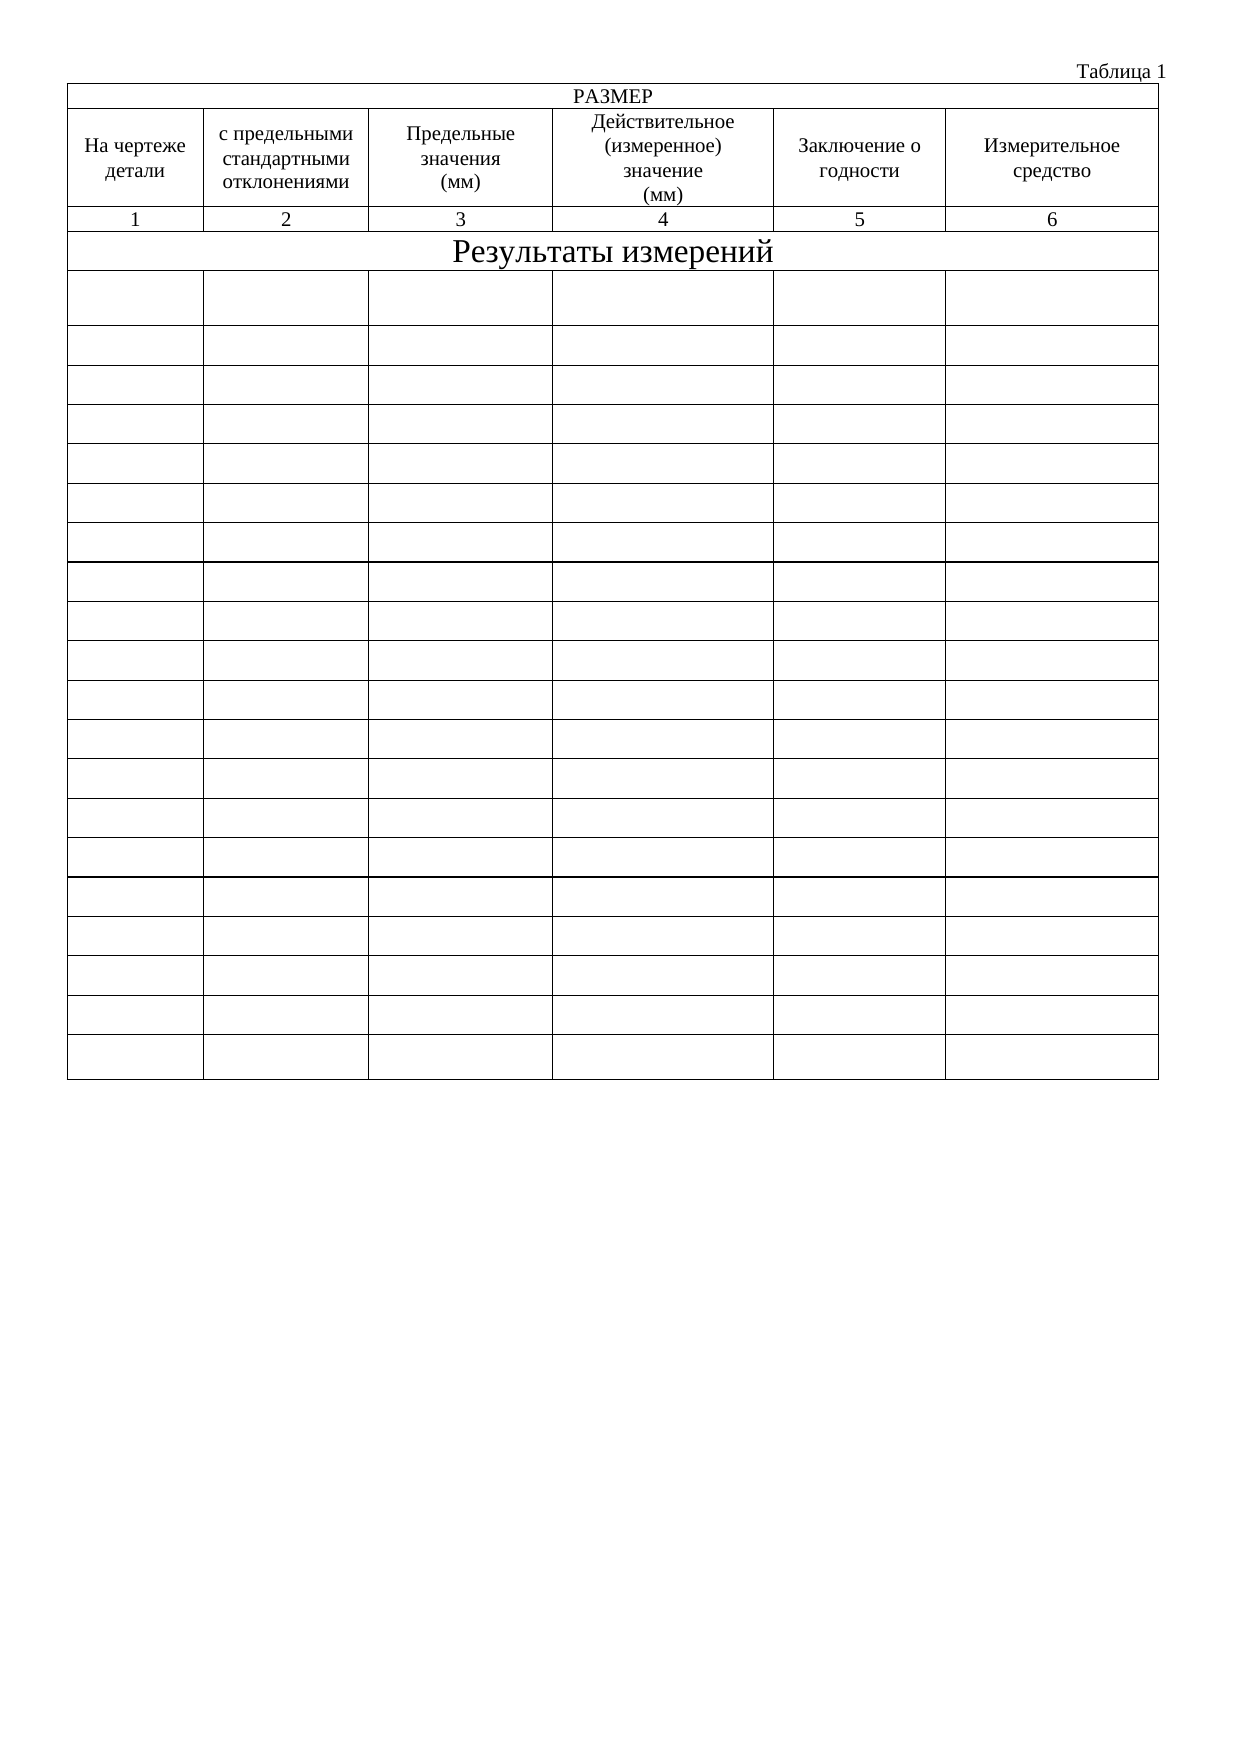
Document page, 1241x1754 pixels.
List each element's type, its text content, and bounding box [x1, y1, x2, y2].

table_cell [774, 1035, 945, 1079]
table_cell [68, 759, 203, 798]
table_cell [369, 1035, 552, 1079]
table_cell [204, 759, 368, 798]
table_cell [946, 405, 1158, 443]
table_cell [68, 602, 203, 640]
table_cell с предельными стандартными отклонениями [204, 109, 368, 206]
table_cell [369, 956, 552, 994]
table_cell [774, 602, 945, 640]
table_cell [369, 681, 552, 719]
table_cell [774, 484, 945, 522]
table_cell [68, 917, 203, 955]
table_cell [204, 878, 368, 916]
table_cell [204, 484, 368, 522]
table_cell [68, 405, 203, 443]
table_cell 1 [68, 207, 203, 231]
table_cell [946, 996, 1158, 1034]
table_cell [774, 956, 945, 994]
table_cell [774, 523, 945, 561]
table_cell [774, 271, 945, 325]
table_cell [204, 720, 368, 758]
table_cell [369, 641, 552, 679]
table_cell [68, 996, 203, 1034]
table_cell [553, 956, 773, 994]
table_cell [369, 602, 552, 640]
table_cell [68, 838, 203, 876]
table_cell [946, 523, 1158, 561]
table_cell [553, 917, 773, 955]
table_cell [553, 641, 773, 679]
table_cell [204, 917, 368, 955]
table_cell [553, 838, 773, 876]
table_cell 3 [369, 207, 552, 231]
table_cell [553, 563, 773, 601]
table_cell Действительное (измеренное) значение (мм) [553, 109, 773, 206]
table_cell [946, 681, 1158, 719]
table_cell [946, 366, 1158, 404]
table_cell [553, 326, 773, 364]
table_cell [553, 996, 773, 1034]
table_cell [774, 366, 945, 404]
table_cell [946, 602, 1158, 640]
table_cell [369, 878, 552, 916]
table_cell [946, 878, 1158, 916]
table_cell [553, 271, 773, 325]
table_cell [204, 444, 368, 483]
table_cell [553, 602, 773, 640]
table_cell [204, 563, 368, 601]
table_cell [553, 484, 773, 522]
table_cell [204, 366, 368, 404]
table_cell [774, 799, 945, 837]
table_cell [946, 484, 1158, 522]
table_cell [204, 523, 368, 561]
table_cell [68, 563, 203, 601]
table_cell [774, 878, 945, 916]
table_cell [204, 326, 368, 364]
table_cell 2 [204, 207, 368, 231]
table_cell [774, 838, 945, 876]
table_cell [68, 681, 203, 719]
table_cell [369, 720, 552, 758]
table_cell [946, 956, 1158, 994]
table_cell [369, 759, 552, 798]
table_cell [68, 326, 203, 364]
table_cell [204, 602, 368, 640]
table_cell [68, 523, 203, 561]
table_cell Результаты измерений [68, 232, 1158, 270]
table_cell [946, 759, 1158, 798]
table_cell [553, 1035, 773, 1079]
table_cell [553, 681, 773, 719]
table_cell [369, 484, 552, 522]
table_cell [774, 444, 945, 483]
table_cell [68, 878, 203, 916]
table_cell [946, 720, 1158, 758]
table_cell [369, 271, 552, 325]
table_cell [369, 996, 552, 1034]
table_cell [204, 405, 368, 443]
table_cell [68, 1035, 203, 1079]
table_cell Предельные значения (мм) [369, 109, 552, 206]
table_cell [774, 996, 945, 1034]
table_cell [774, 917, 945, 955]
table_cell [204, 838, 368, 876]
table_cell 5 [774, 207, 945, 231]
table_cell [553, 405, 773, 443]
table_cell [369, 366, 552, 404]
table_cell [68, 799, 203, 837]
table_cell [68, 956, 203, 994]
table_cell [553, 366, 773, 404]
table_cell [204, 681, 368, 719]
table_cell [204, 271, 368, 325]
table_cell [369, 326, 552, 364]
table_cell [369, 838, 552, 876]
table_cell [553, 444, 773, 483]
table_cell [553, 720, 773, 758]
table_cell [774, 759, 945, 798]
table_cell [946, 838, 1158, 876]
table_cell 4 [553, 207, 773, 231]
table_cell [946, 271, 1158, 325]
table_cell [369, 563, 552, 601]
table_cell [68, 720, 203, 758]
table_cell [68, 271, 203, 325]
table_cell [946, 641, 1158, 679]
table_cell [553, 523, 773, 561]
table_cell [369, 444, 552, 483]
table_cell [946, 917, 1158, 955]
table_cell [204, 956, 368, 994]
table_cell [68, 641, 203, 679]
table_cell [204, 641, 368, 679]
table_cell [369, 523, 552, 561]
table_cell На чертеже детали [68, 109, 203, 206]
table_cell [946, 444, 1158, 483]
table_cell [204, 996, 368, 1034]
table_cell [68, 366, 203, 404]
table_cell [774, 405, 945, 443]
table_cell [68, 484, 203, 522]
table_cell [553, 759, 773, 798]
table_cell [204, 799, 368, 837]
table_cell [369, 799, 552, 837]
table_cell [369, 917, 552, 955]
table_cell [774, 563, 945, 601]
table_cell [774, 641, 945, 679]
table_cell [774, 681, 945, 719]
table_cell [946, 563, 1158, 601]
table_cell [774, 720, 945, 758]
table_header РАЗМЕР [68, 84, 1158, 108]
table_cell [204, 1035, 368, 1079]
table_cell [946, 1035, 1158, 1079]
table_cell Измерительное средство [946, 109, 1158, 206]
table_cell 6 [946, 207, 1158, 231]
table_cell [68, 444, 203, 483]
table_cell [553, 799, 773, 837]
table_cell [774, 326, 945, 364]
table_cell [369, 405, 552, 443]
text Таблица 1 [59, 59, 1167, 83]
table_cell [946, 326, 1158, 364]
table_cell [553, 878, 773, 916]
table_cell Заключение о годности [774, 109, 945, 206]
table_cell [946, 799, 1158, 837]
